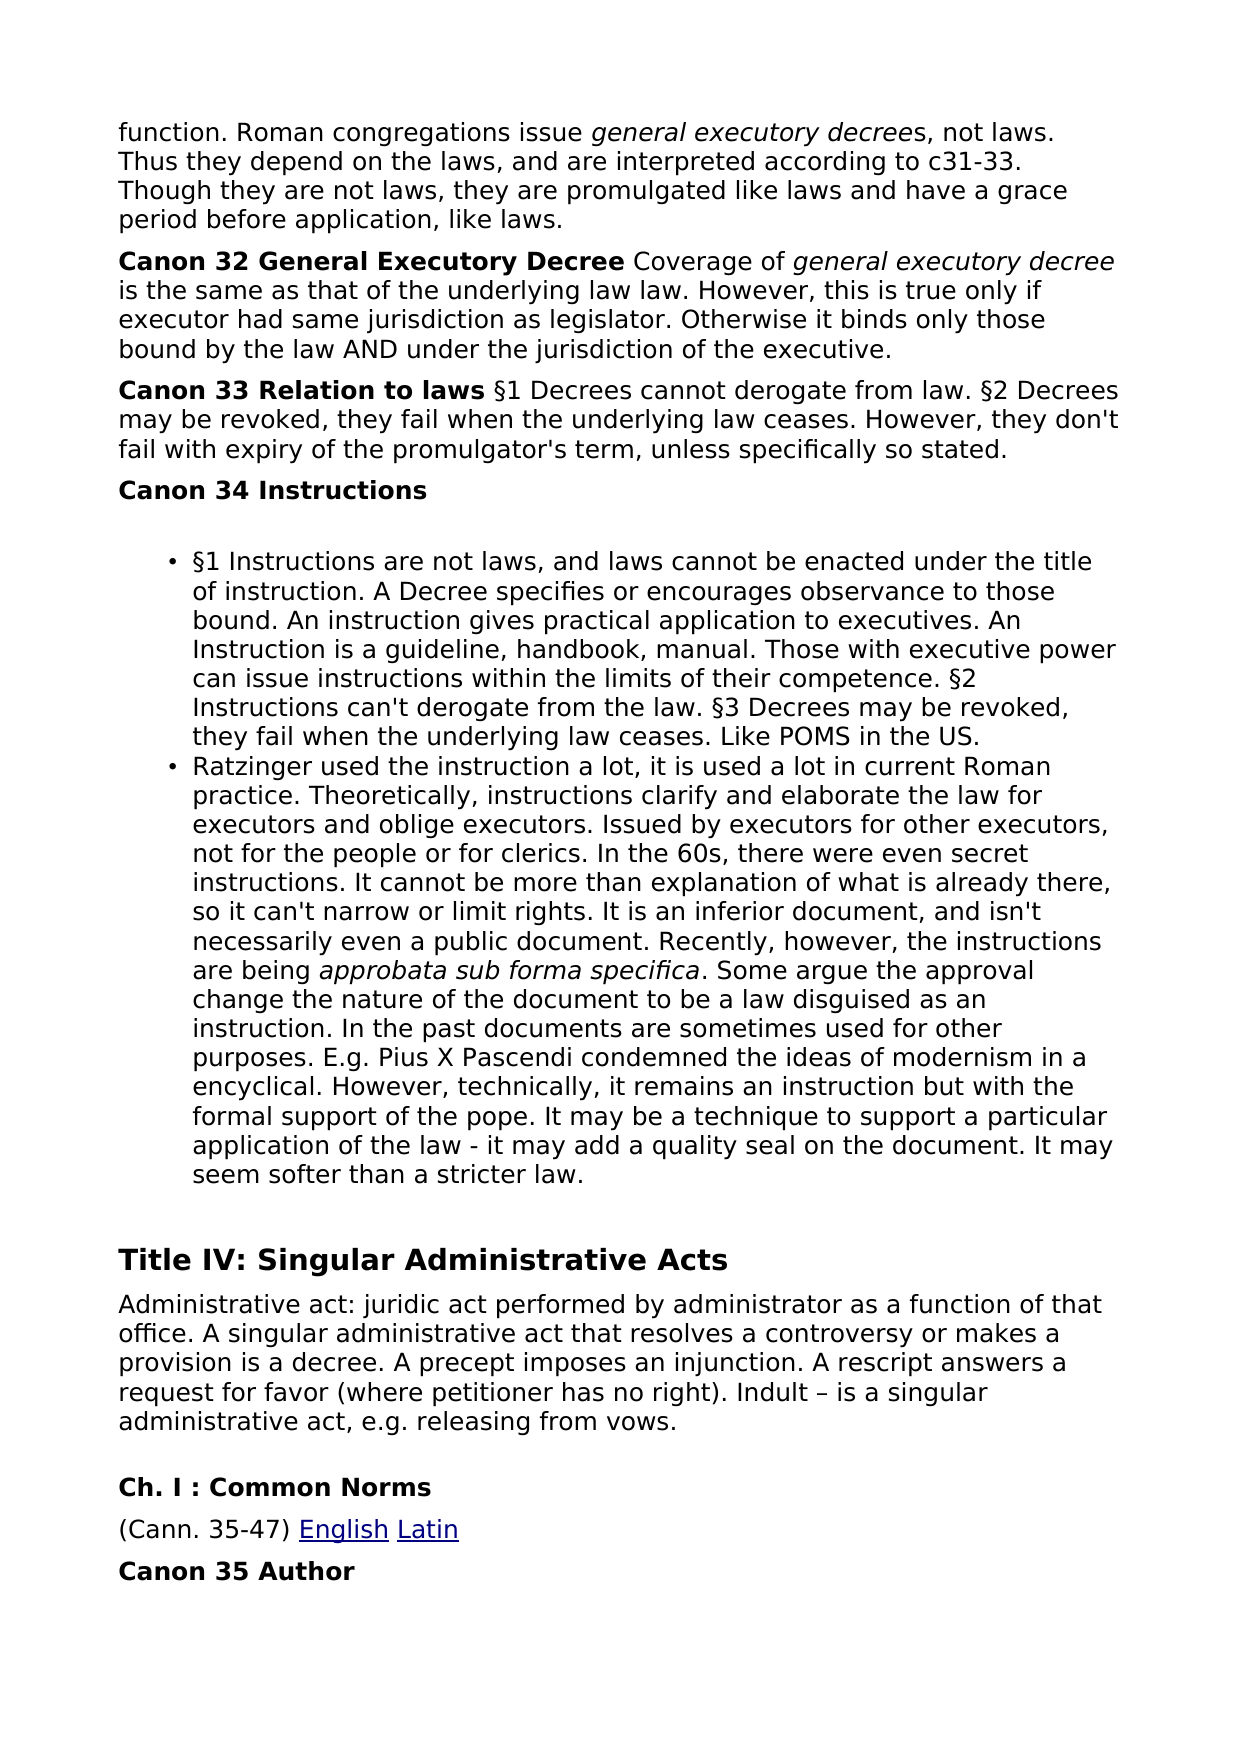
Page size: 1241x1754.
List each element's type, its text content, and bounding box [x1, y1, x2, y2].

text (Cann. 35-47) English Latin [118, 1515, 1122, 1544]
subtitle Ch. I : Common Norms [118, 1473, 1122, 1503]
text Canon 34 Instructions [118, 476, 1122, 506]
list Ratzinger used the instruction a lot, it is used a lot in current Roman practice. Theoretically, instructions clarify and elaborate the law for executors and oblige executors. Issued by executors for other executors, not for the people or for clerics. In the 60s, there were even secret instructions. It cannot be more than explanation of what is already there, so it can't narrow or limit rights. It is an inferior document, and isn't necessarily even a public document. Recently, however, the instructions are being approbata sub forma specifica. Some argue the approval change the nature of the document to be a law disguised as an instruction. In the past documents are sometimes used for other purposes. E.g. Pius X Pascendi condemned the ideas of modernism in a encyclical. However, technically, it remains an instruction but with the formal support of the pope. It may be a technique to support a particular application of the law - it may add a quality seal on the document. It may seem softer than a stricter law. [177, 752, 1122, 1189]
text Canon 32 General Executory Decree Coverage of general executory decree is the same as that of the underlying law law. However, this is true only if executor had same jurisdiction as legislator. Otherwise it binds only those bound by the law AND under the jurisdiction of the executive. [118, 247, 1122, 364]
subtitle Title IV: Singular Administrative Acts [118, 1244, 1122, 1278]
list §1 Instructions are not laws, and laws cannot be enacted under the title of instruction. A Decree specifies or encourages observance to those bound. An instruction gives practical application to executives. An Instruction is a guideline, handbook, manual. Those with executive power can issue instructions within the limits of their competence. §2 Instructions can't derogate from the law. §3 Decrees may be revoked, they fail when the underlying law ceases. Like POMS in the US. [177, 548, 1122, 752]
text Canon 35 Author [118, 1557, 1122, 1586]
text function. Roman congregations issue general executory decrees, not laws. Thus they depend on the laws, and are interpreted according to c31-33. Though they are not laws, they are promulgated like laws and have a grace period before application, like laws. [118, 118, 1122, 235]
text Canon 33 Relation to laws §1 Decrees cannot derogate from law. §2 Decrees may be revoked, they fail when the underlying law ceases. However, they don't fail with expiry of the promulgator's term, unless specifically so stated. [118, 376, 1122, 464]
text Administrative act: juridic act performed by administrator as a function of that office. A singular administrative act that resolves a controversy or makes a provision is a decree. A precept imposes an injunction. A rescript answers a request for favor (where petitioner has no right). Indult – is a singular administrative act, e.g. releasing from vows. [118, 1290, 1122, 1436]
